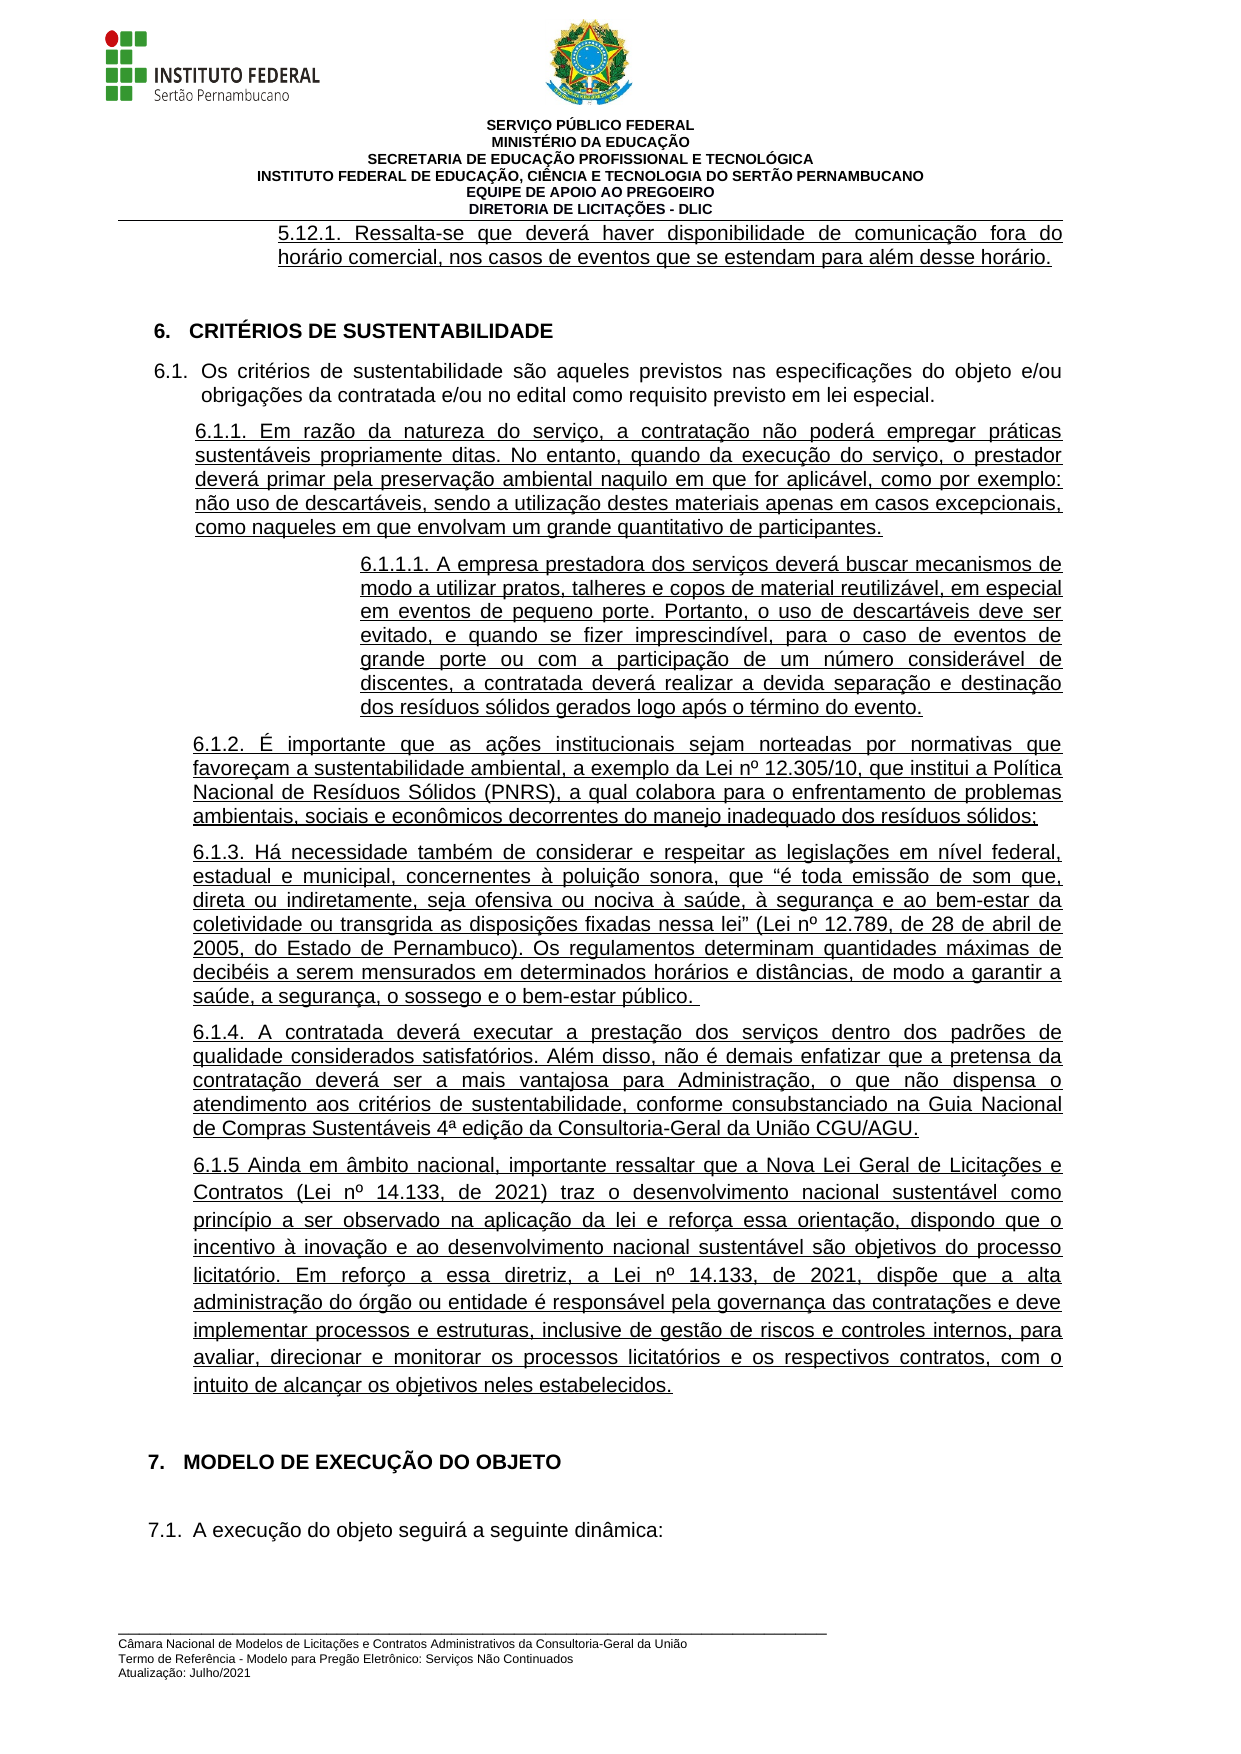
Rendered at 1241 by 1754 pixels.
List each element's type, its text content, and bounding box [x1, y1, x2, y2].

picture [545, 19, 633, 105]
list MODELO DE EXECUÇÃO DO OBJETO [148, 1450, 1063, 1474]
list 6.1.1. Em razão da natureza do serviço, a contratação não poderá empregar práticas sustentáveis propriamente ditas. No entanto, quando da execução do serviço, o prestador deverá primar pela preservação ambiental naquilo em que for aplicável, como por exemplo: não uso de descartáveis, sendo a utilização destes materiais apenas em casos excepcionais, como naqueles em que envolvam um grande quantitativo de participantes. [148, 419, 1063, 539]
list CRITÉRIOS DE SUSTENTABILIDADE [153, 319, 1063, 343]
list dos resíduos sólidos gerados logo após o término do evento. [360, 693, 1063, 719]
list modo a utilizar pratos, talheres e copos de material reutilizável, em especial [360, 573, 1063, 596]
list avaliar, direcionar e monitorar os processos licitatórios e os respectivos contratos, com o [193, 1339, 1063, 1366]
list intuito de alcançar os objetivos neles estabelecidos. [193, 1367, 1063, 1396]
list 6.1.5 Ainda em âmbito nacional, importante ressaltar que a Nova Lei Geral de Licitações e [193, 1152, 1063, 1173]
list A execução do objeto seguirá a seguinte dinâmica: [148, 1517, 1063, 1541]
list 6.1.2. É importante que as ações institucionais sejam norteadas por normativas que favoreçam a sustentabilidade ambiental, a exemplo da Lei nº 12.305/10, que institui a Política Nacional de Resíduos Sólidos (PNRS), a qual colabora para o enfrentamento de problemas ambientais, sociais e econômicos decorrentes do manejo inadequado dos resíduos sólidos; [148, 732, 1063, 827]
list Os critérios de sustentabilidade são aqueles previstos nas especificações do objeto e/ou obrigações da contratada e/ou no edital como requisito previsto em lei especial. [153, 359, 1063, 407]
picture [105, 30, 320, 101]
list licitatório. Em reforço a essa diretriz, a Lei nº 14.133, de 2021, dispõe que a alta administração do órgão ou entidade é responsável pela governança das contratações e deve implementar processos e estruturas, inclusive de gestão de riscos e controles internos, para [193, 1257, 1063, 1338]
list Contratos (Lei nº 14.133, de 2021) traz o desenvolvimento nacional sustentável como [193, 1174, 1063, 1201]
list evitado, e quando se fizer imprescindível, para o caso de eventos de grande porte ou com a participação de um número considerável de [360, 621, 1063, 668]
list 6.1.3. Há necessidade também de considerar e respeitar as legislações em nível federal, estadual e municipal, concernentes à poluição sonora, que “é toda emissão de som que, direta ou indiretamente, seja ofensiva ou nociva à saúde, à segurança e ao bem-estar da coletividade ou transgrida as disposições fixadas nessa lei” (Lei nº 12.789, de 28 de abril de 2005, do Estado de Pernambuco). Os regulamentos determinam quantidades máximas de decibéis a serem mensurados em determinados horários e distâncias, de modo a garantir a saúde, a segurança, o sossego e o bem-estar público. [148, 840, 1063, 1008]
list incentivo à inovação e ao desenvolvimento nacional sustentável são objetivos do processo [193, 1229, 1063, 1256]
list 6.1.4. A contratada deverá executar a prestação dos serviços dentro dos padrões de qualidade considerados satisfatórios. Além disso, não é demais enfatizar que a pretensa da contratação deverá ser a mais vantajosa para Administração, o que não dispensa o atendimento aos critérios de sustentabilidade, conforme consubstanciado na Guia Nacional de Compras Sustentáveis 4ª edição da Consultoria-Geral da União CGU/AGU. [148, 1020, 1063, 1140]
list 6.1.1.1. A empresa prestadora dos serviços deverá buscar mecanismos de [360, 551, 1063, 572]
list 5.12.1. Ressalta-se que deverá haver disponibilidade de comunicação fora do horário comercial, nos casos de eventos que se estendam para além desse horário. [230, 221, 1063, 269]
list princípio a ser observado na aplicação da lei e reforça essa orientação, dispondo que o [193, 1202, 1063, 1228]
list discentes, a contratada deverá realizar a devida separação e destinação [360, 669, 1063, 692]
list em eventos de pequeno porte. Portanto, o uso de descartáveis deve ser [360, 597, 1063, 620]
